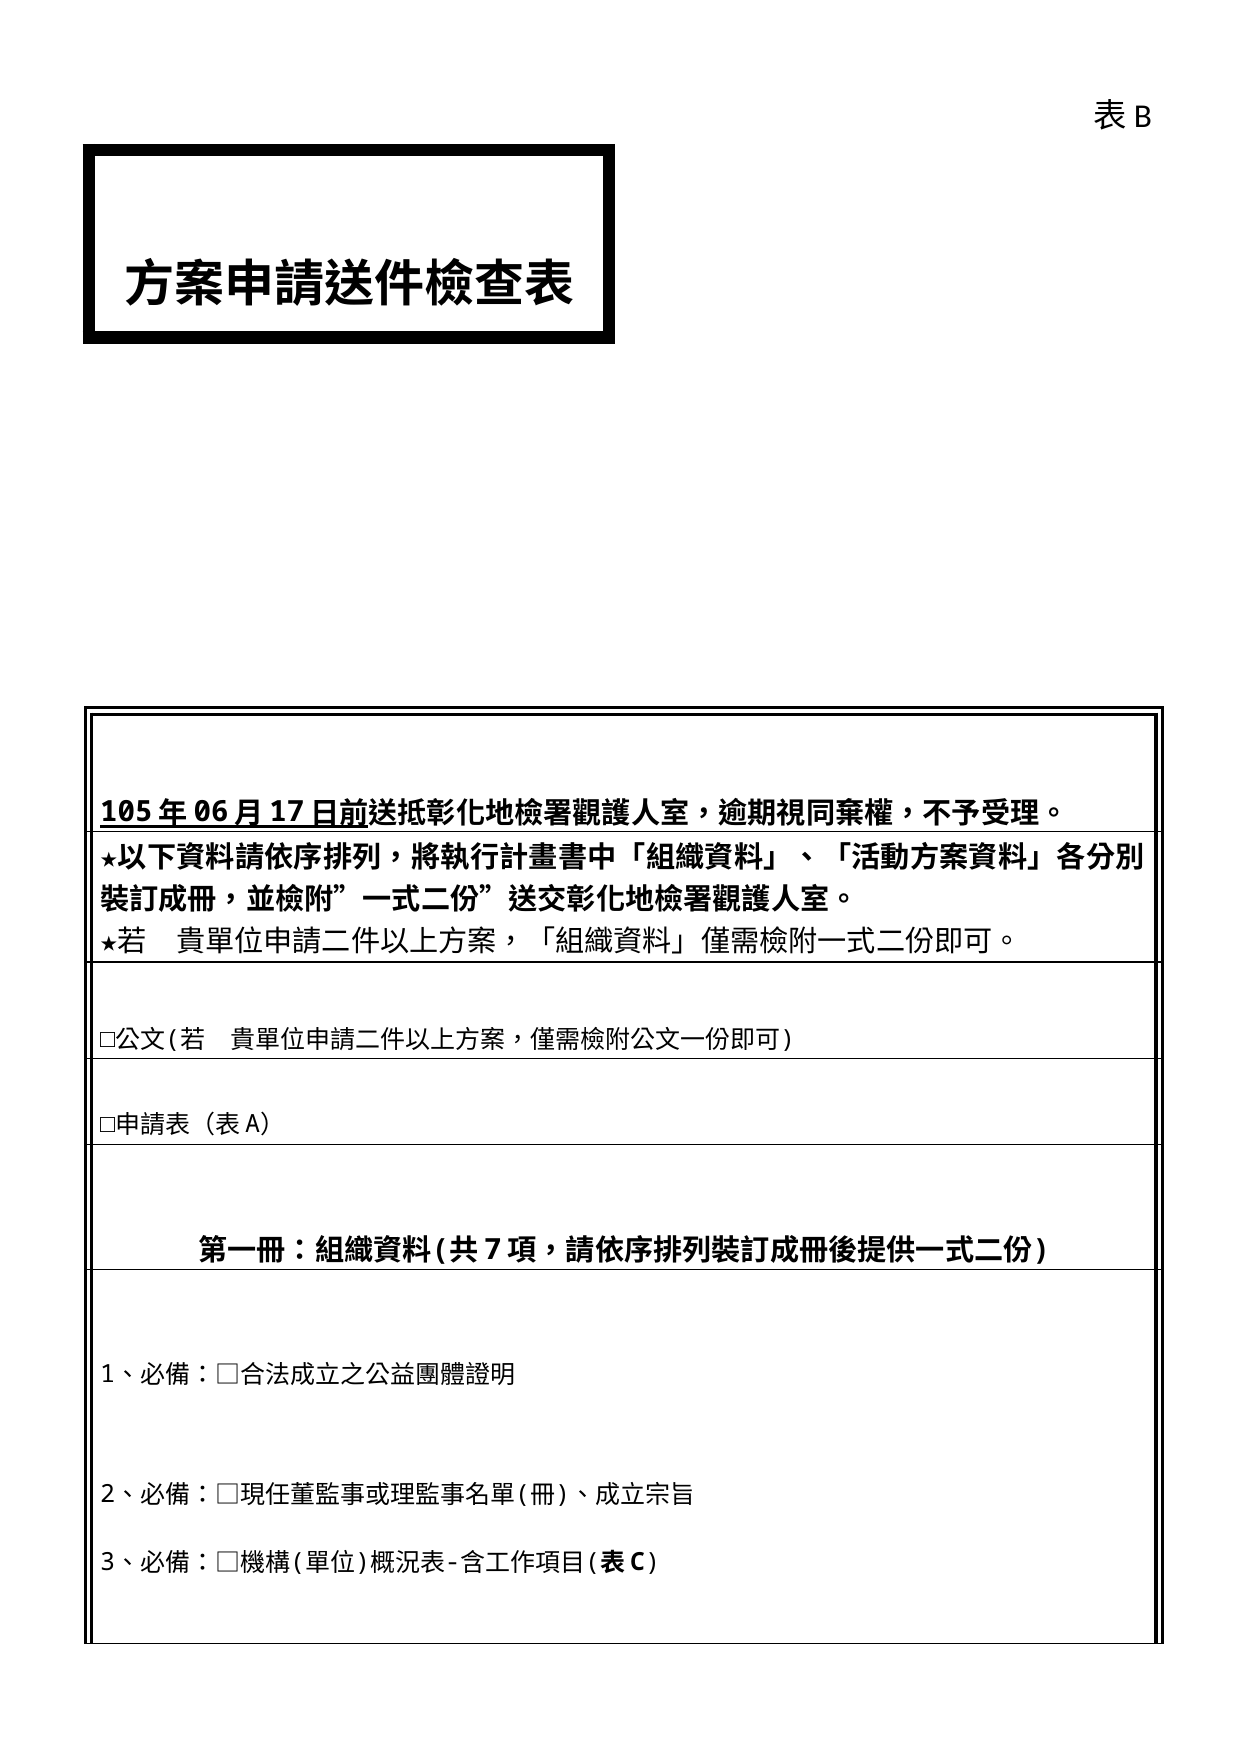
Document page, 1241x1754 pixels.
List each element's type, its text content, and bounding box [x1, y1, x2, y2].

table_cell 第一冊：組織資料(共7項，請依序排列裝訂成冊後提供一式二份) [93, 1145, 1154, 1269]
table_cell □公文(若 貴單位申請二件以上方案，僅需檢附公文一份即可) [93, 963, 1154, 1058]
table_header 105年06月17日前送抵彰化地檢署觀護人室，逾期視同棄權，不予受理。 [89, 709, 1159, 831]
table_cell 1、必備：□合法成立之公益團體證明 2、必備：□現任董監事或理監事名單(冊)、成立宗旨 3、必備：□機構(單位)概況表-含工作項目(表C) [93, 1270, 1154, 1643]
table_cell ★以下資料請依序排列，將執行計畫書中「組織資料」、「活動方案資料」各分別裝訂成冊，並檢附”一式二份”送交彰化地檢署觀護人室。 ★若 貴單位申請二件以上方案，「組織資料」僅需檢附一式二份即可。 [93, 832, 1154, 961]
table_cell □申請表（表A） [93, 1059, 1154, 1144]
table_header 方案申請送件檢查表 [95, 156, 603, 331]
